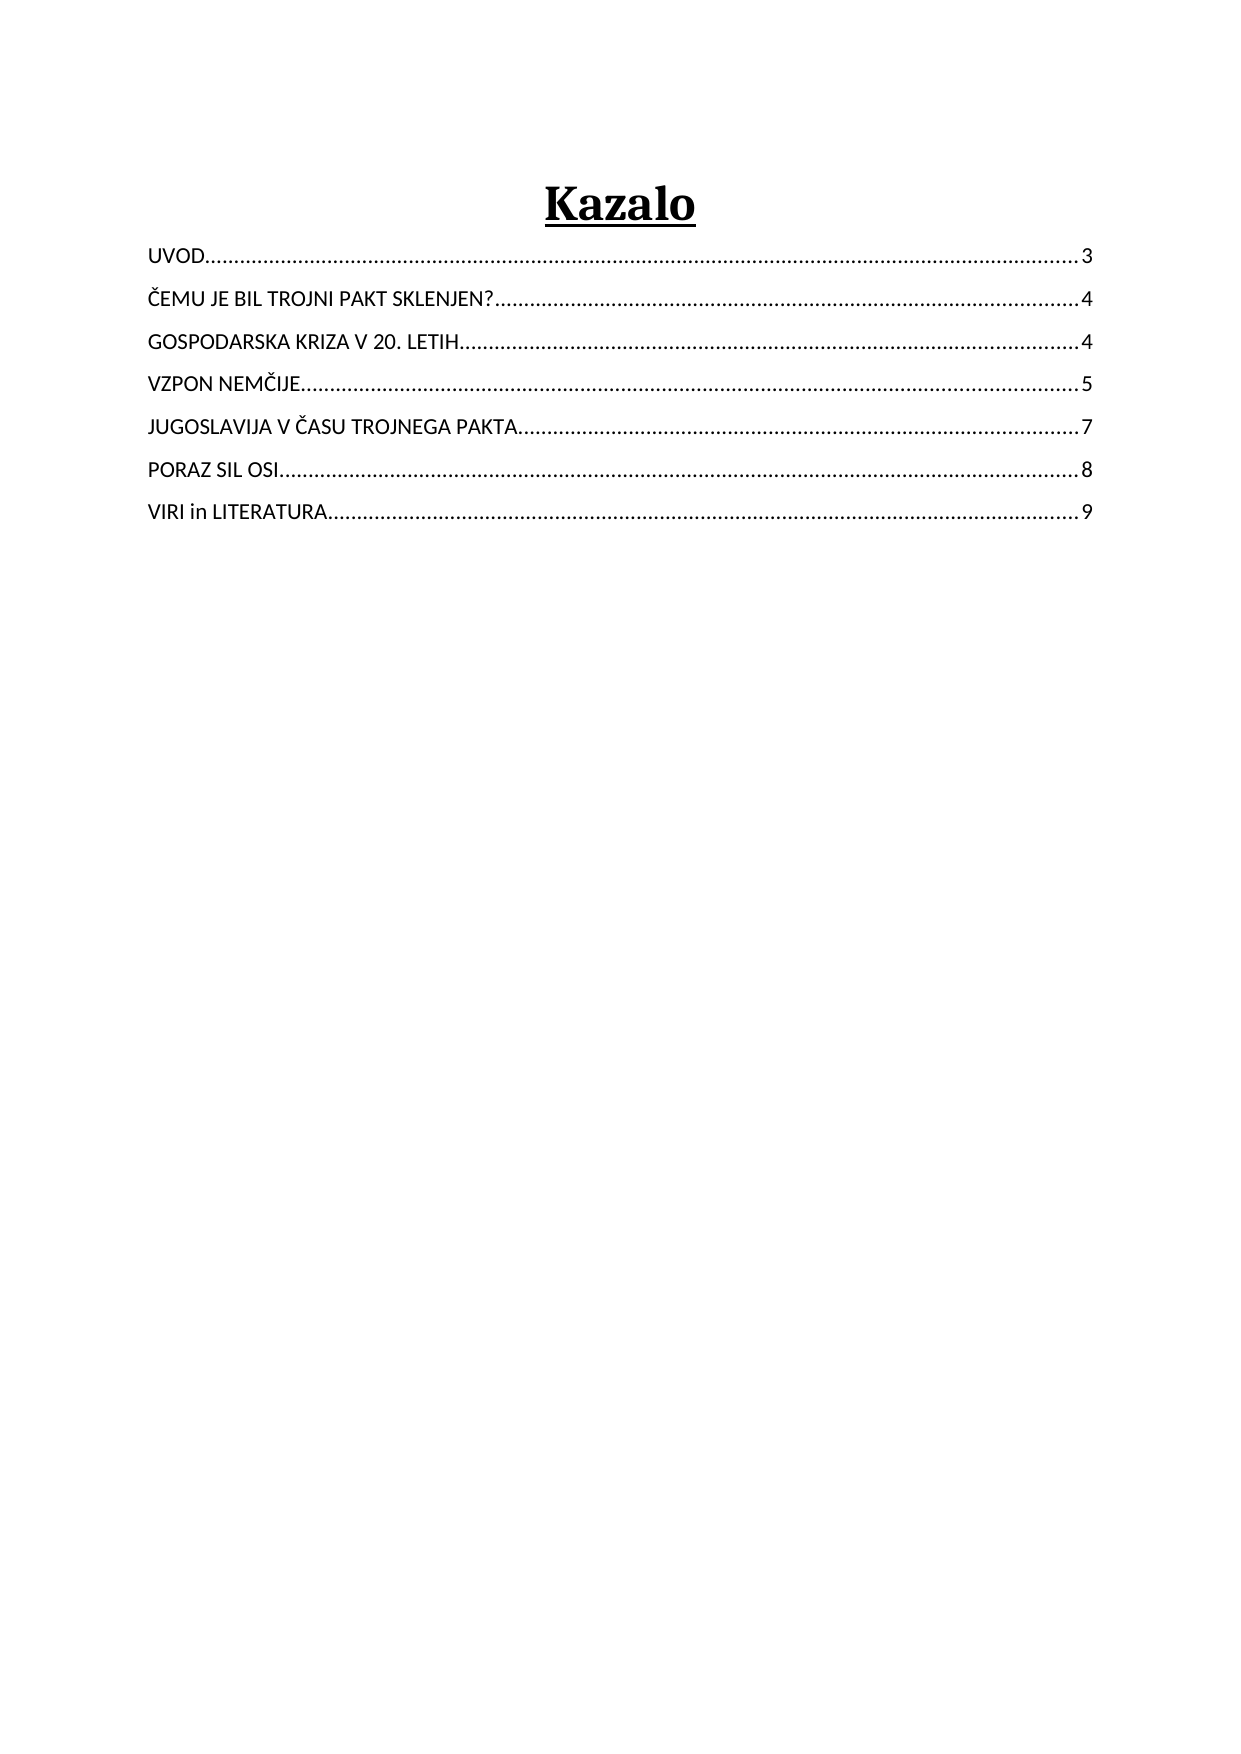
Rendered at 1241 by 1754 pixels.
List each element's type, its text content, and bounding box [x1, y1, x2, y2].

text JUGOSLAVIJA V ČASU TROJNEGA PAKTA 7 [148, 412, 1093, 440]
text UVOD 3 [148, 242, 1093, 270]
subtitle Kazalo [148, 176, 1093, 233]
text PORAZ SIL OSI 8 [148, 455, 1093, 483]
text VZPON NEMČIJE 5 [148, 369, 1093, 397]
text ČEMU JE BIL TROJNI PAKT SKLENJEN? 4 [148, 284, 1093, 312]
text VIRI in LITERATURA 9 [148, 497, 1093, 525]
text GOSPODARSKA KRIZA V 20. LETIH 4 [148, 327, 1093, 355]
